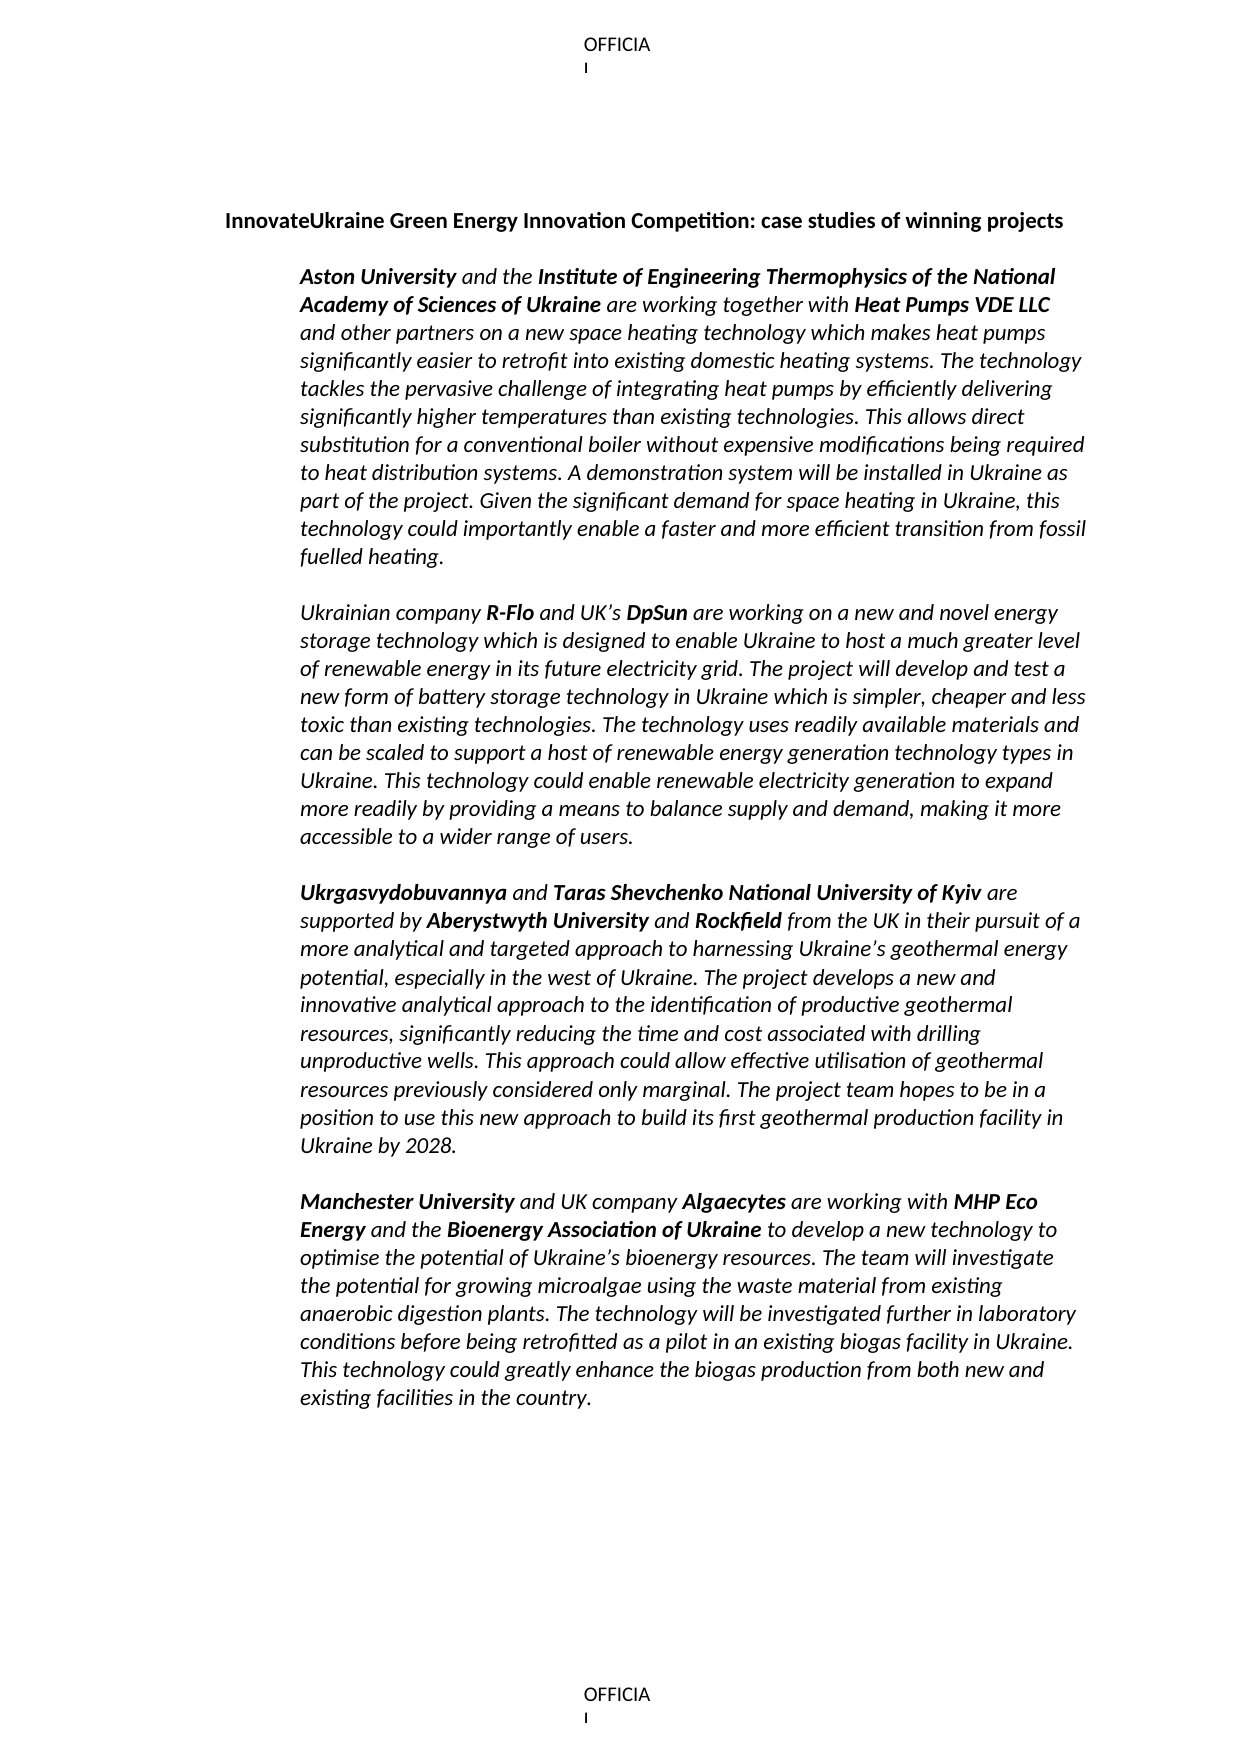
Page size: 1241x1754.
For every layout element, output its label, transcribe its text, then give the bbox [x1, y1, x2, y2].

text Manchester University and UK company Algaecytes are working with MHP Eco Energy and the Bioenergy Association of Ukraine to develop a new technology to optimise the potential of Ukraine’s bioenergy resources. The team will investigate the potential for growing microalgae using the waste material from existing anaerobic digestion plants. The technology will be investigated further in laboratory conditions before being retrofitted as a pilot in an existing biogas facility in Ukraine. This technology could greatly enhance the biogas production from both new and existing facilities in the country. [300, 1187, 1090, 1411]
text Ukrainian company R-Flo and UK’s DpSun are working on a new and novel energy storage technology which is designed to enable Ukraine to host a much greater level of renewable energy in its future electricity grid. The project will develop and test a new form of battery storage technology in Ukraine which is simpler, cheaper and less toxic than existing technologies. The technology uses readily available materials and can be scaled to support a host of renewable energy generation technology types in Ukraine. This technology could enable renewable electricity generation to expand more readily by providing a means to balance supply and demand, making it more accessible to a wider range of users. [300, 598, 1090, 851]
text Aston University and the Institute of Engineering Thermophysics of the National Academy of Sciences of Ukraine are working together with Heat Pumps VDE LLC and other partners on a new space heating technology which makes heat pumps significantly easier to retrofit into existing domestic heating systems. The technology tackles the pervasive challenge of integrating heat pumps by efficiently delivering significantly higher temperatures than existing technologies. This allows direct substitution for a conventional boiler without expensive modifications being required to heat distribution systems. A demonstration system will be installed in Ukraine as part of the project. Given the significant demand for space heating in Ukraine, this technology could importantly enable a faster and more efficient transition from fossil fuelled heating. [300, 262, 1090, 570]
text InnovateUkraine Green Energy Innovation Competition: case studies of winning projects [225, 206, 1090, 234]
text Ukrgasvydobuvannya and Taras Shevchenko National University of Kyiv are supported by Aberystwyth University and Rockfield from the UK in their pursuit of a more analytical and targeted approach to harnessing Ukraine’s geothermal energy potential, especially in the west of Ukraine. The project develops a new and innovative analytical approach to the identification of productive geothermal resources, significantly reducing the time and cost associated with drilling unproductive wells. This approach could allow effective utilisation of geothermal resources previously considered only marginal. The project team hopes to be in a position to use this new approach to build its first geothermal production facility in Ukraine by 2028. [300, 878, 1090, 1159]
